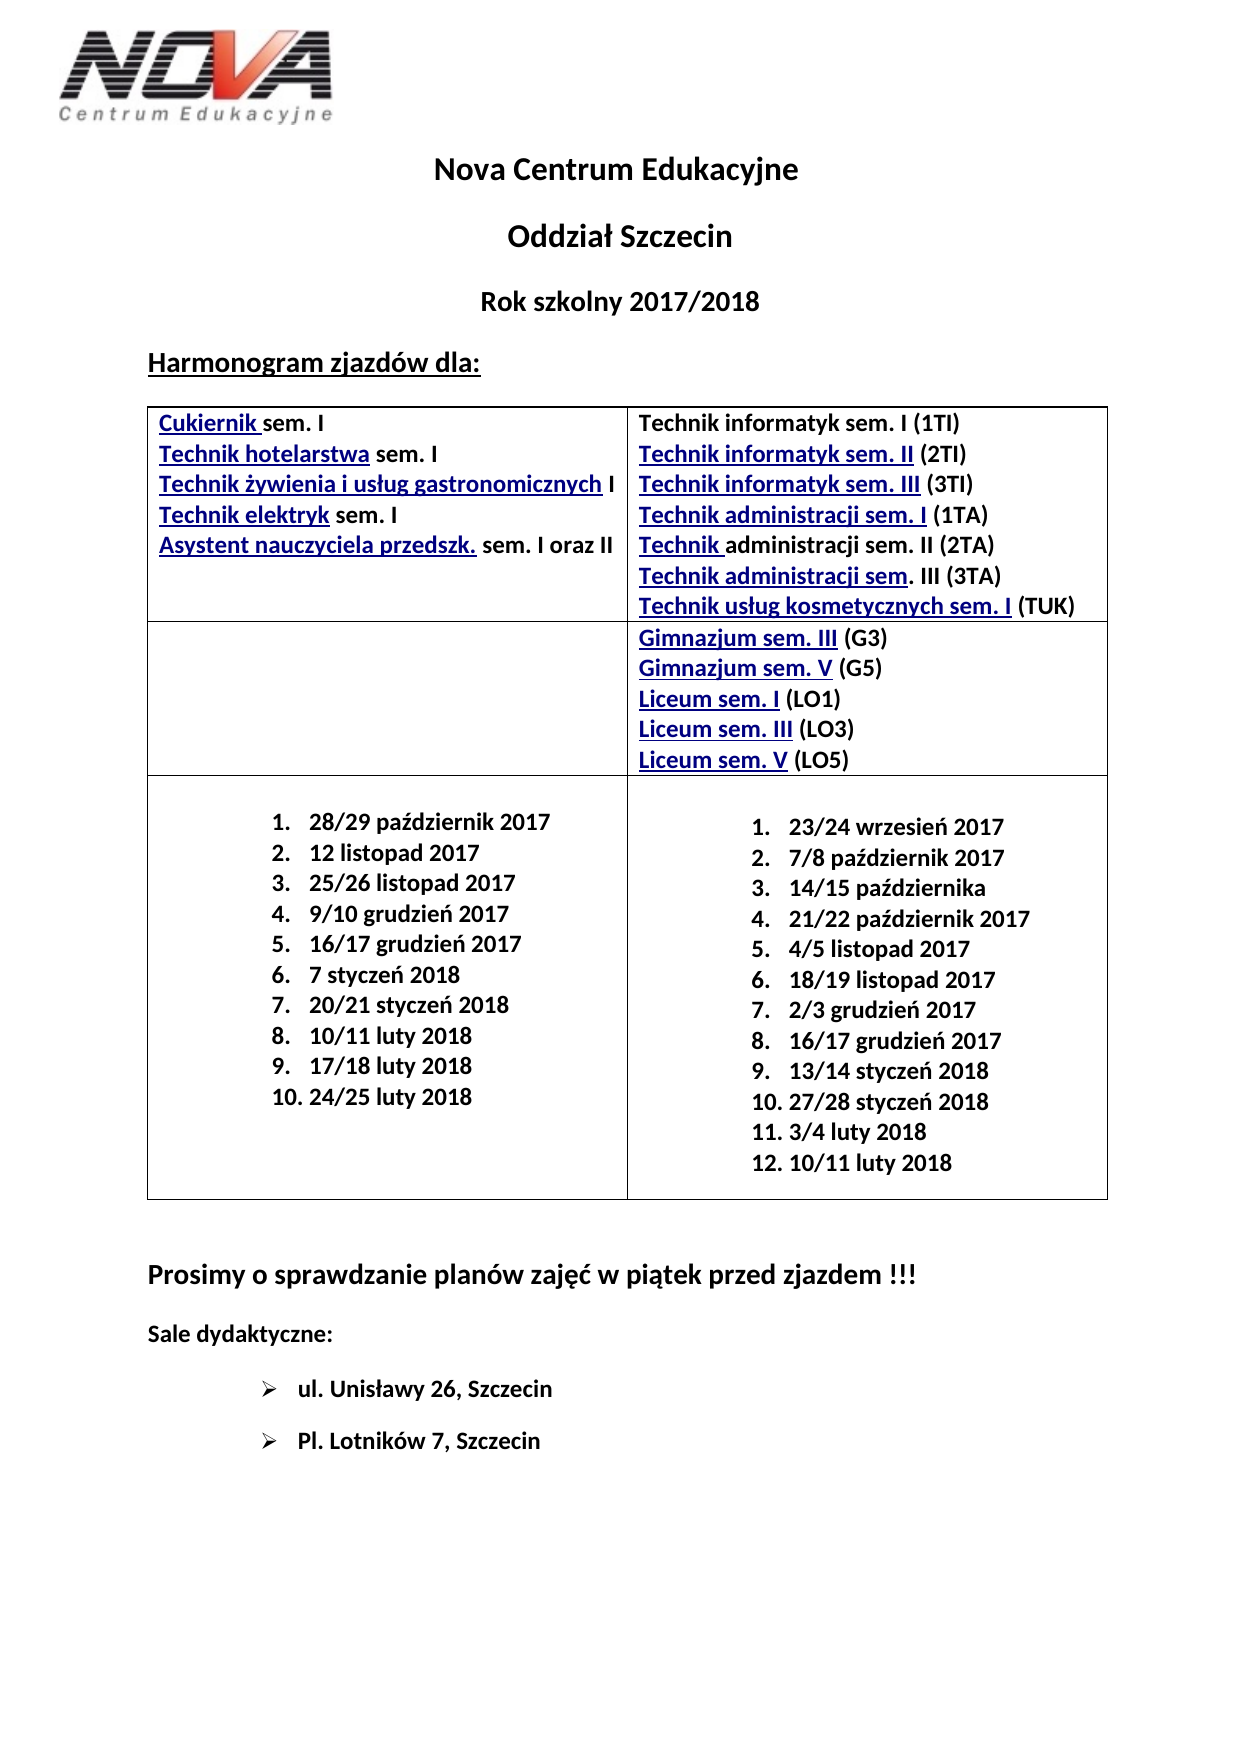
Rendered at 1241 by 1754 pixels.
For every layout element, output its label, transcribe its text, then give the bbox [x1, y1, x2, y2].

list ul. Unisławy 26, Szczecin [260, 1374, 1093, 1404]
table_cell Gimnazjum sem. III (G3) Gimnazjum sem. V (G5) Liceum sem. I (LO1) Liceum sem. III (LO3) Liceum sem. V (LO5) [628, 622, 1107, 775]
table_header Cukiernik sem. I Technik hotelarstwa sem. I Technik żywienia i usług gastronomicznych I Technik elektryk sem. I Asystent nauczyciela przedszk. sem. I oraz II [148, 408, 627, 621]
text Harmonogram zjazdów dla: [148, 344, 1093, 380]
table_header Technik informatyk sem. I (1TI) Technik informatyk sem. II (2TI) Technik informatyk sem. III (3TI) Technik administracji sem. I (1TA) Technik administracji sem. II (2TA) Technik administracji sem. III (3TA) Technik usług kosmetycznych sem. I (TUK) [628, 408, 1107, 621]
list Pl. Lotników 7, Szczecin [260, 1425, 1093, 1456]
table_cell [148, 622, 627, 775]
text Sale dydaktyczne: [148, 1318, 1093, 1348]
text Prosimy o sprawdzanie planów zajęć w piątek przed zjazdem !!! [148, 1256, 1093, 1292]
text Oddział Szczecin [148, 215, 1093, 256]
table_cell 23/24 wrzesień 2017 7/8 październik 2017 14/15 października 21/22 październik 2017 4/5 listopad 2017 18/19 listopad 2017 2/3 grudzień 2017 16/17 grudzień 2017 13/14 styczeń 2018 27/28 styczeń 2018 3/4 luty 2018 10/11 luty 2018 [628, 776, 1107, 1199]
table_cell 28/29 październik 2017 12 listopad 2017 25/26 listopad 2017 9/10 grudzień 2017 16/17 grudzień 2017 7 styczeń 2018 20/21 styczeń 2018 10/11 luty 2018 17/18 luty 2018 24/25 luty 2018 [148, 776, 627, 1199]
text Rok szkolny 2017/2018 [148, 283, 1093, 318]
text Nova Centrum Edukacyjne [148, 148, 1093, 188]
